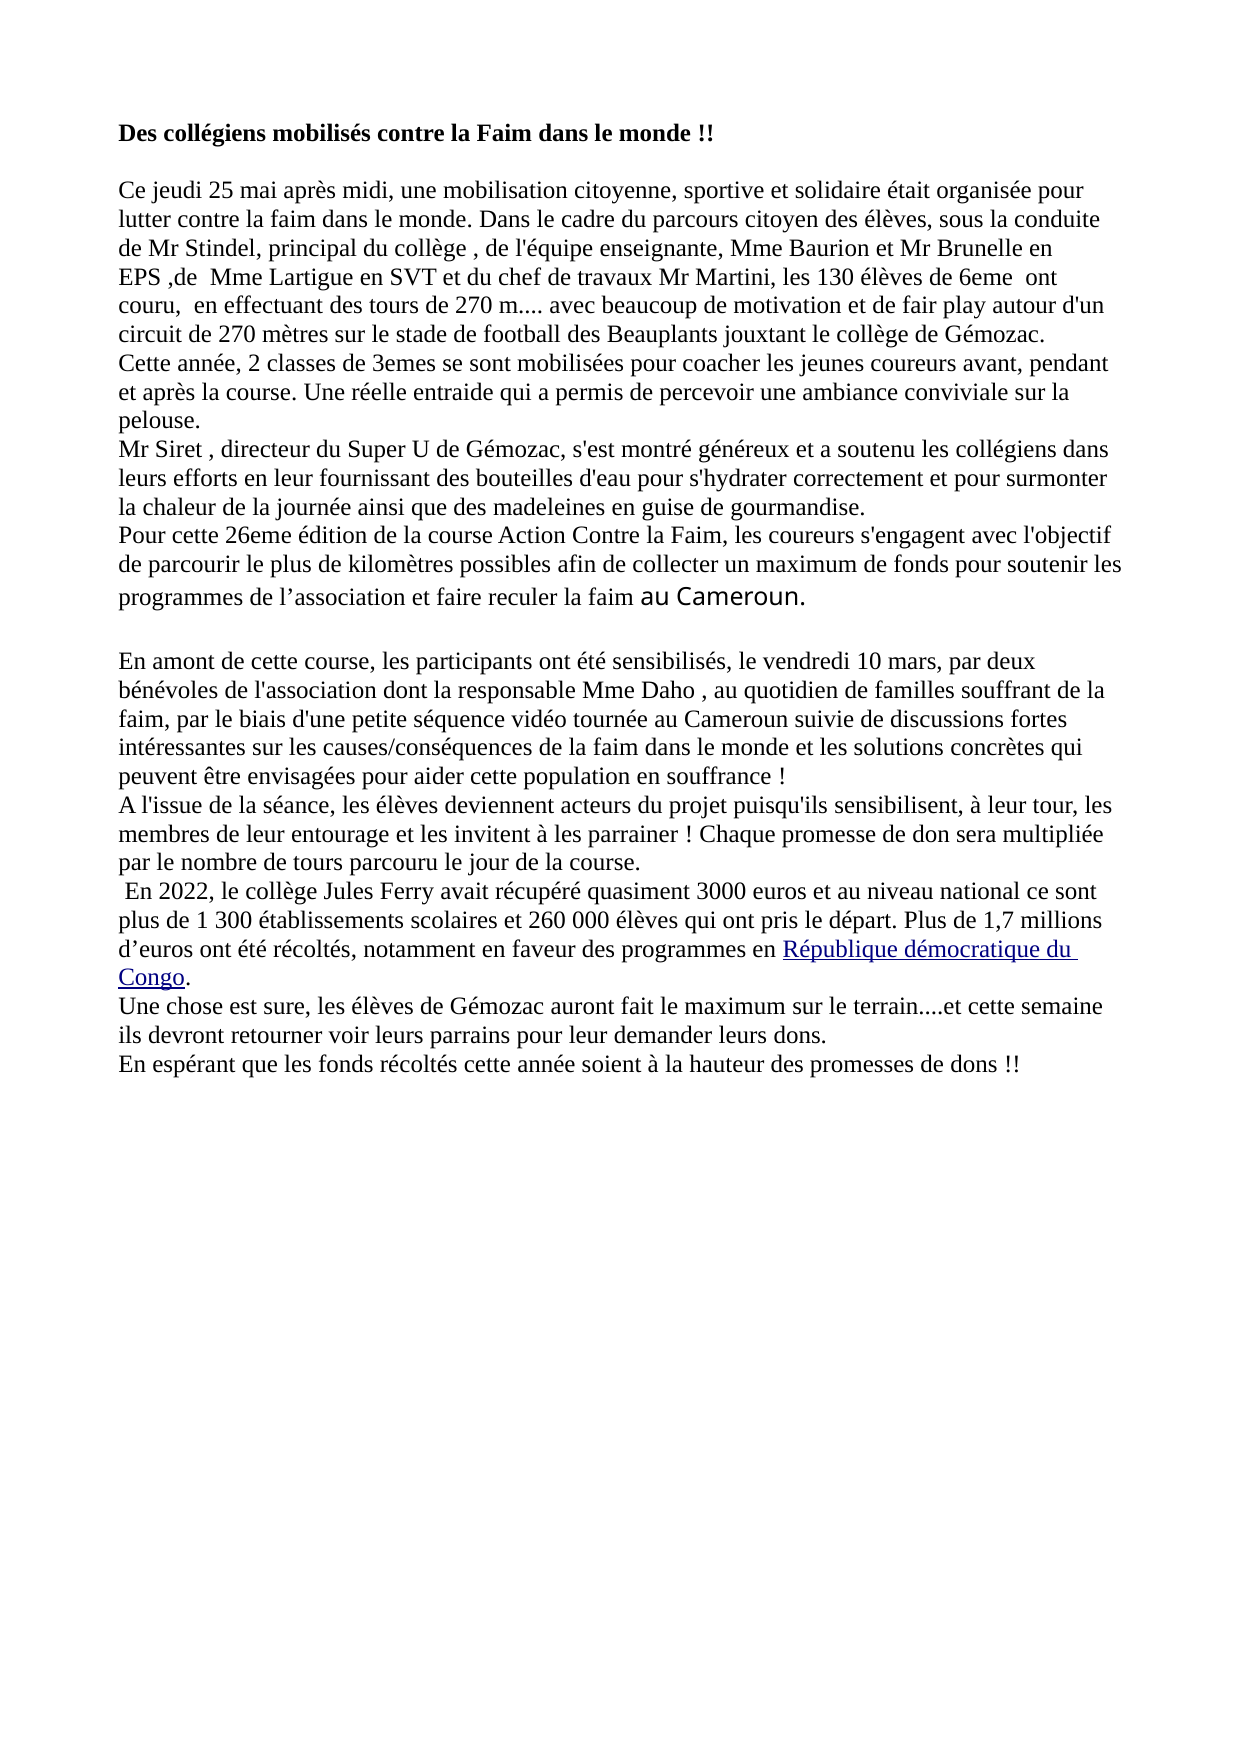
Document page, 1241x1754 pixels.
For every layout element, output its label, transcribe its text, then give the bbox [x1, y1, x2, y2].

text Des collégiens mobilisés contre la Faim dans le monde !! [118, 118, 1122, 147]
text En espérant que les fonds récoltés cette année soient à la hauteur des promesses de dons !! [118, 1049, 1122, 1077]
text Ce jeudi 25 mai après midi, une mobilisation citoyenne, sportive et solidaire était organisée pour lutter contre la faim dans le monde. Dans le cadre du parcours citoyen des élèves, sous la conduite de Mr Stindel, principal du collège , de l'équipe enseignante, Mme Baurion et Mr Brunelle en EPS ,de Mme Lartigue en SVT et du chef de travaux Mr Martini, les 130 élèves de 6eme ont couru, en effectuant des tours de 270 m.... avec beaucoup de motivation et de fair play autour d'un circuit de 270 mètres sur le stade de football des Beauplants jouxtant le collège de Gémozac. [118, 176, 1122, 348]
text Une chose est sure, les élèves de Gémozac auront fait le maximum sur le terrain....et cette semaine ils devront retourner voir leurs parrains pour leur demander leurs dons. [118, 991, 1122, 1049]
text A l'issue de la séance, les élèves deviennent acteurs du projet puisqu'ils sensibilisent, à leur tour, les membres de leur entourage et les invitent à les parrainer ! Chaque promesse de don sera multipliée par le nombre de tours parcouru le jour de la course. [118, 790, 1122, 876]
text Cette année, 2 classes de 3emes se sont mobilisées pour coacher les jeunes coureurs avant, pendant et après la course. Une réelle entraide qui a permis de percevoir une ambiance conviviale sur la pelouse. [118, 348, 1122, 434]
text Mr Siret , directeur du Super U de Gémozac, s'est montré généreux et a soutenu les collégiens dans leurs efforts en leur fournissant des bouteilles d'eau pour s'hydrater correctement et pour surmonter la chaleur de la journée ainsi que des madeleines en guise de gourmandise. [118, 434, 1122, 521]
text En 2022, le collège Jules Ferry avait récupéré quasiment 3000 euros et au niveau national ce sont plus de 1 300 établissements scolaires et 260 000 élèves qui ont pris le départ. Plus de 1,7 millions d’euros ont été récoltés, notamment en faveur des programmes en République démocratique du Congo. [118, 876, 1122, 991]
text Pour cette 26eme édition de la course Action Contre la Faim, les coureurs s'engagent avec l'objectif de parcourir le plus de kilomètres possibles afin de collecter un maximum de fonds pour soutenir les programmes de l’association et faire reculer la faim au Cameroun. [118, 521, 1122, 612]
text En amont de cette course, les participants ont été sensibilisés, le vendredi 10 mars, par deux bénévoles de l'association dont la responsable Mme Daho , au quotidien de familles souffrant de la faim, par le biais d'une petite séquence vidéo tournée au Cameroun suivie de discussions fortes intéressantes sur les causes/conséquences de la faim dans le monde et les solutions concrètes qui peuvent être envisagées pour aider cette population en souffrance ! [118, 646, 1122, 790]
